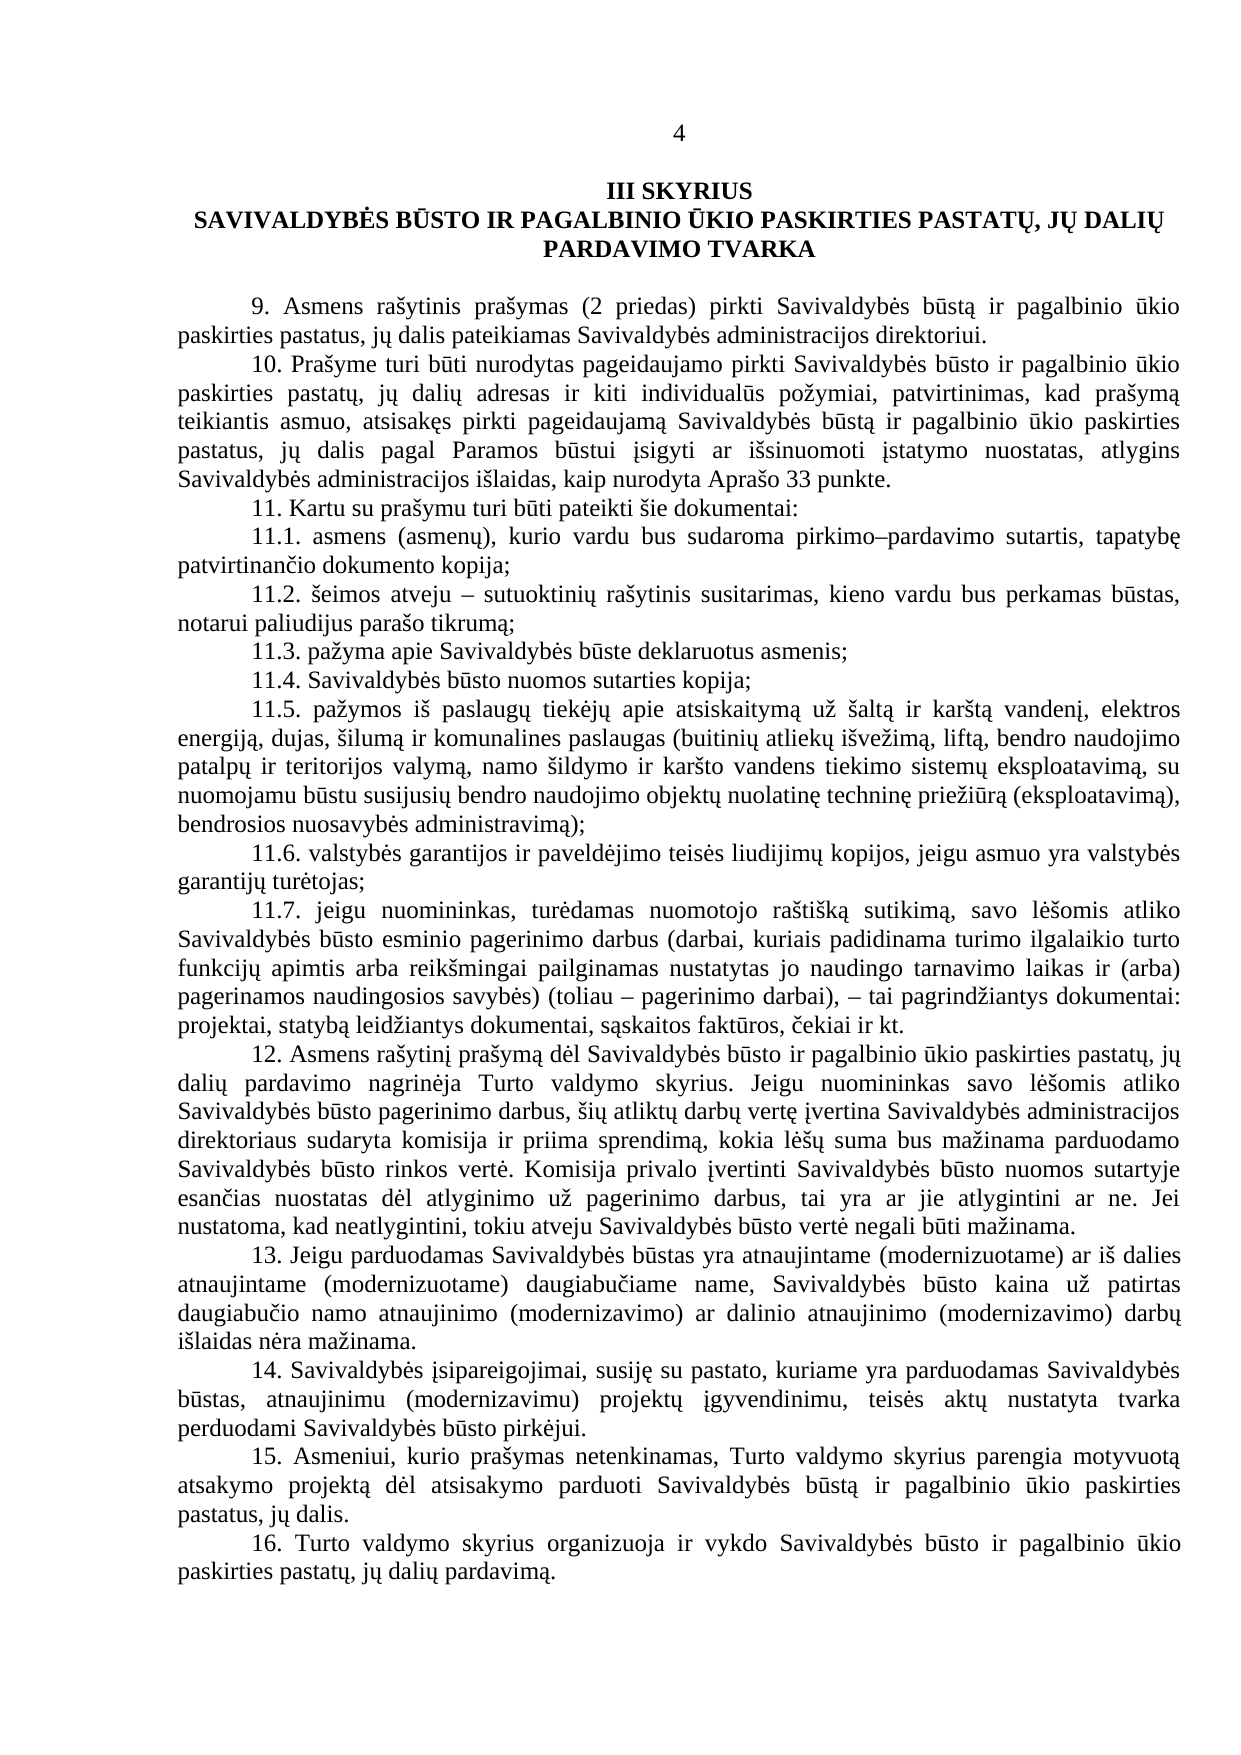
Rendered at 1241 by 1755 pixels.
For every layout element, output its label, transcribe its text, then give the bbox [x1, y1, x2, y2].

text 11.2. šeimos atveju – sutuoktinių rašytinis susitarimas, kieno vardu bus perkamas būstas, notarui paliudijus parašo tikrumą; [177, 579, 1181, 636]
text 13. Jeigu parduodamas Savivaldybės būstas yra atnaujintame (modernizuotame) ar iš dalies atnaujintame (modernizuotame) daugiabučiame name, Savivaldybės būsto kaina už patirtas daugiabučio namo atnaujinimo (modernizavimo) ar dalinio atnaujinimo (modernizavimo) darbų išlaidas nėra mažinama. [177, 1240, 1181, 1355]
text 12. Asmens rašytinį prašymą dėl Savivaldybės būsto ir pagalbinio ūkio paskirties pastatų, jų dalių pardavimo nagrinėja Turto valdymo skyrius. Jeigu nuomininkas savo lėšomis atliko Savivaldybės būsto pagerinimo darbus, šių atliktų darbų vertę įvertina Savivaldybės administracijos direktoriaus sudaryta komisija ir priima sprendimą, kokia lėšų suma bus mažinama parduodamo Savivaldybės būsto rinkos vertė. Komisija privalo įvertinti Savivaldybės būsto nuomos sutartyje esančias nuostatas dėl atlyginimo už pagerinimo darbus, tai yra ar jie atlygintini ar ne. Jei nustatoma, kad neatlygintini, tokiu atveju Savivaldybės būsto vertė negali būti mažinama. [177, 1039, 1181, 1240]
text 16. Turto valdymo skyrius organizuoja ir vykdo Savivaldybės būsto ir pagalbinio ūkio paskirties pastatų, jų dalių pardavimą. [177, 1528, 1181, 1585]
text 11.7. jeigu nuomininkas, turėdamas nuomotojo raštišką sutikimą, savo lėšomis atliko Savivaldybės būsto esminio pagerinimo darbus (darbai, kuriais padidinama turimo ilgalaikio turto funkcijų apimtis arba reikšmingai pailginamas nustatytas jo naudingo tarnavimo laikas ir (arba) pagerinamos naudingosios savybės) (toliau – pagerinimo darbai), – tai pagrindžiantys dokumentai: projektai, statybą leidžiantys dokumentai, sąskaitos faktūros, čekiai ir kt. [177, 895, 1181, 1039]
text 11.6. valstybės garantijos ir paveldėjimo teisės liudijimų kopijos, jeigu asmuo yra valstybės garantijų turėtojas; [177, 838, 1181, 895]
text 11. Kartu su prašymu turi būti pateikti šie dokumentai: [177, 493, 1181, 521]
text 14. Savivaldybės įsipareigojimai, susiję su pastato, kuriame yra parduodamas Savivaldybės būstas, atnaujinimu (modernizavimu) projektų įgyvendinimu, teisės aktų nustatyta tvarka perduodami Savivaldybės būsto pirkėjui. [177, 1355, 1181, 1441]
text 10. Prašyme turi būti nurodytas pageidaujamo pirkti Savivaldybės būsto ir pagalbinio ūkio paskirties pastatų, jų dalių adresas ir kiti individualūs požymiai, patvirtinimas, kad prašymą teikiantis asmuo, atsisakęs pirkti pageidaujamą Savivaldybės būstą ir pagalbinio ūkio paskirties pastatus, jų dalis pagal Paramos būstui įsigyti ar išsinuomoti įstatymo nuostatas, atlygins Savivaldybės administracijos išlaidas, kaip nurodyta Aprašo 33 punkte. [177, 349, 1181, 493]
text 11.3. pažyma apie Savivaldybės būste deklaruotus asmenis; [177, 636, 1181, 665]
text 11.5. pažymos iš paslaugų tiekėjų apie atsiskaitymą už šaltą ir karštą vandenį, elektros energiją, dujas, šilumą ir komunalines paslaugas (buitinių atliekų išvežimą, liftą, bendro naudojimo patalpų ir teritorijos valymą, namo šildymo ir karšto vandens tiekimo sistemų eksploatavimą, su nuomojamu būstu susijusių bendro naudojimo objektų nuolatinę techninę priežiūrą (eksploatavimą), bendrosios nuosavybės administravimą); [177, 694, 1181, 838]
text 11.4. Savivaldybės būsto nuomos sutarties kopija; [177, 665, 1181, 694]
text 11.1. asmens (asmenų), kurio vardu bus sudaroma pirkimo–pardavimo sutartis, tapatybę patvirtinančio dokumento kopija; [177, 521, 1181, 579]
text SAVIVALDYBĖS BŪSTO IR PAGALBINIO ŪKIO PASKIRTIES PASTATŲ, JŲ DALIŲ PARDAVIMO TVARKA [177, 205, 1181, 263]
text III SKYRIUS [177, 176, 1181, 205]
text 15. Asmeniui, kurio prašymas netenkinamas, Turto valdymo skyrius parengia motyvuotą atsakymo projektą dėl atsisakymo parduoti Savivaldybės būstą ir pagalbinio ūkio paskirties pastatus, jų dalis. [177, 1441, 1181, 1528]
text 9. Asmens rašytinis prašymas (2 priedas) pirkti Savivaldybės būstą ir pagalbinio ūkio paskirties pastatus, jų dalis pateikiamas Savivaldybės administracijos direktoriui. [177, 291, 1181, 349]
